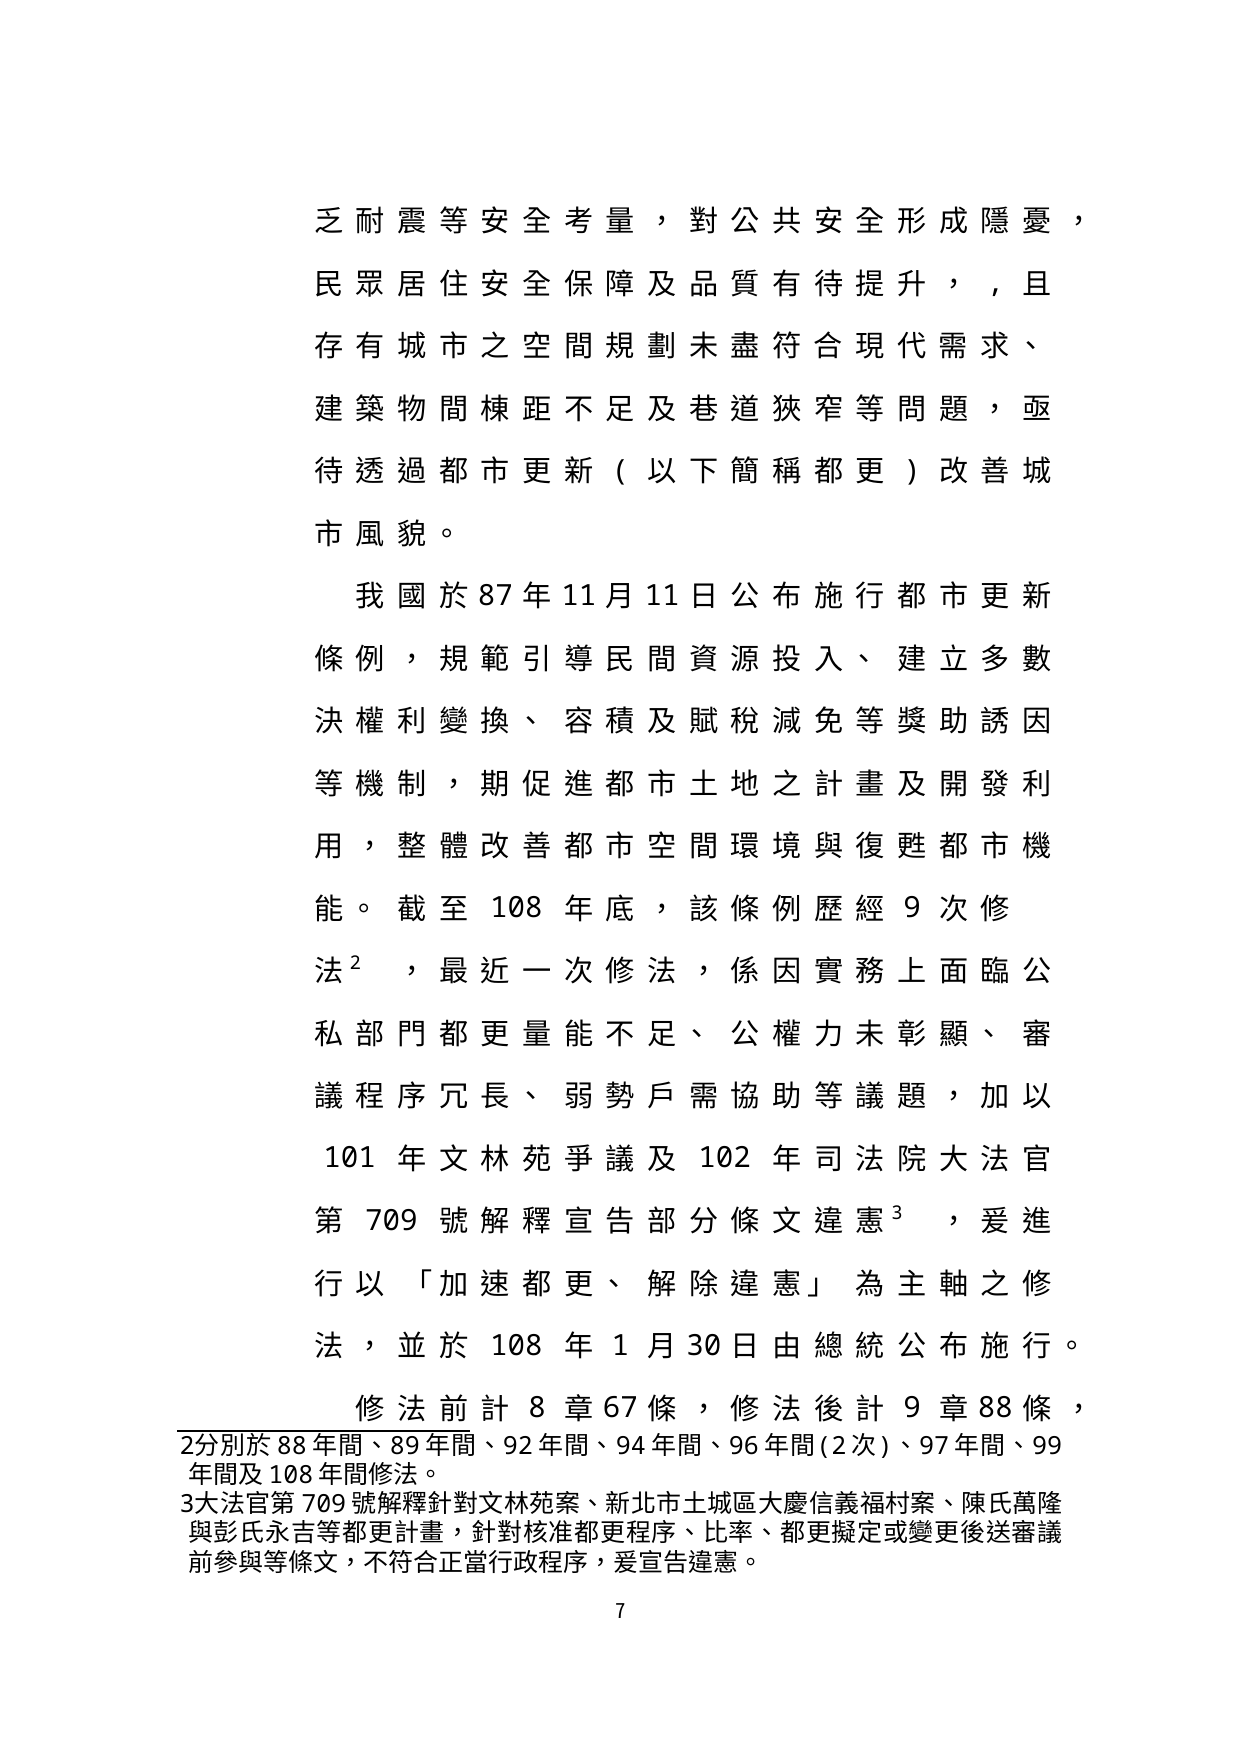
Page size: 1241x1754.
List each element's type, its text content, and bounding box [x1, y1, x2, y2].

text 分別於88年間、89年間、92年間、94年間、96年間(2次)、97年間、99年間及108年間修法。 [179, 1431, 1063, 1489]
text 修法前計8章67條，修法後計9章88條，修正重點計有簡明都更程序、連結都市計畫、精進爭議處理、強化政府主導、增強都更信任、協助更新整合、擴大金融參與及保障民眾權益等8大面向，並配套完成相關法令修正，以健全強化都更機制。 [271, 1365, 1058, 1427]
text 我國於87年11月11日公布施行都市更新條例，規範引導民間資源投入、建立多數決權利變換、容積及賦稅減免等獎助誘因等機制，期促進都市土地之計畫及開發利用，整體改善都市空間環境與復甦都市機能。截至108年底，該條例歷經9次修法，最近一次修法，係因實務上面臨公私部門都更量能不足、公權力未彰顯、審議程序冗長、弱勢戶需協助等議題，加以101年文林苑爭議及102年司法院大法官第709號解釋宣告部分條文違憲，爰進行以「加速都更、解除違憲」為主軸之修法，並於108年1月30日由總統公布施行。 [271, 552, 1058, 1365]
text 我國平均屋齡老化，早期建築法令較缺乏耐震等安全考量，對公共安全形成隱憂，民眾居住安全保障及品質有待提升，,且存有城市之空間規劃未盡符合現代需求、建築物間棟距不足及巷道狹窄等問題，亟待透過都市更新(以下簡稱都更)改善城市風貌。 [271, 177, 1058, 552]
text 大法官第709號解釋針對文林苑案、新北市土城區大慶信義福村案、陳氏萬隆與彭氏永吉等都更計畫，針對核准都更程序、比率、都更擬定或變更後送審議前參與等條文，不符合正當行政程序，爰宣告違憲。 [179, 1489, 1063, 1577]
